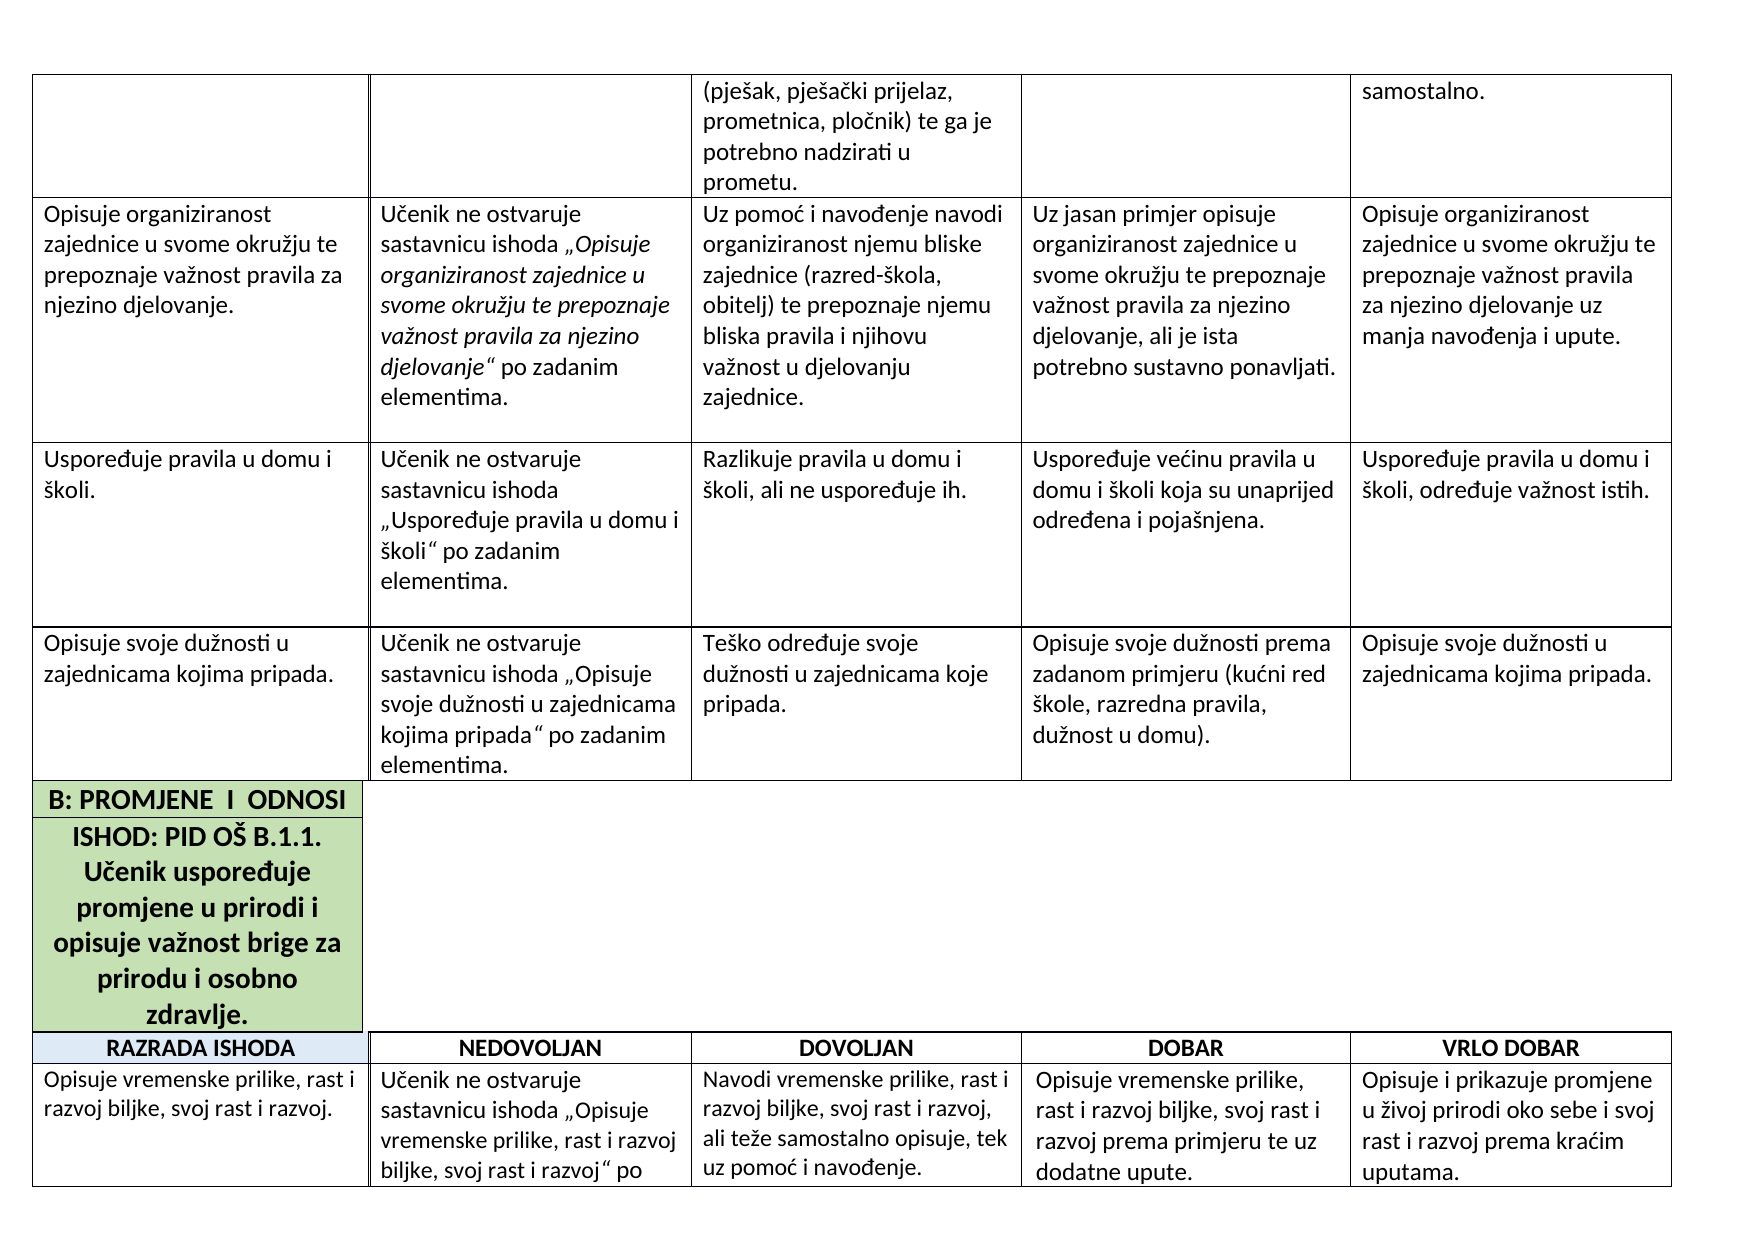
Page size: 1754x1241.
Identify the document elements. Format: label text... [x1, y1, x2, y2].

table_cell Uspoređuje pravila u domu i školi. [33, 443, 368, 626]
table_cell [33, 75, 368, 197]
table_cell Opisuje svoje dužnosti u zajednicama kojima pripada. [33, 628, 368, 780]
table_cell Opisuje organiziranost zajednice u svome okružju te prepoznaje važnost pravila za njezino djelovanje uz manja navođenja i upute. [1351, 198, 1671, 442]
table_cell [363, 781, 1671, 817]
table_cell Učenik ne ostvaruje sastavnicu ishoda „Uspoređuje pravila u domu i školi“ po zadanim elementima. [371, 443, 691, 626]
table_cell Teško određuje svoje dužnosti u zajednicama koje pripada. [692, 628, 1021, 780]
table_cell Uspoređuje pravila u domu i školi, određuje važnost istih. [1351, 443, 1671, 626]
table_cell Razlikuje pravila u domu i školi, ali ne uspoređuje ih. [692, 443, 1021, 626]
table_cell Učenik ne ostvaruje sastavnicu ishoda „Opisuje vremenske prilike, rast i razvoj biljke, svoj rast i razvoj“ po [371, 1064, 691, 1186]
table_cell DOBAR [1022, 1033, 1350, 1063]
table_cell Učenik ne ostvaruje sastavnicu ishoda „Opisuje svoje dužnosti u zajednicama kojima pripada“ po zadanim elementima. [371, 628, 691, 780]
table_cell NEDOVOLJAN [371, 1033, 691, 1063]
table_cell DOVOLJAN [692, 1033, 1021, 1063]
table_cell Opisuje organiziranost zajednice u svome okružju te prepoznaje važnost pravila za njezino djelovanje. [33, 198, 368, 442]
table_cell VRLO DOBAR [1351, 1033, 1671, 1063]
table_cell [371, 75, 691, 197]
table_cell Navodi vremenske prilike, rast i razvoj biljke, svoj rast i razvoj, ali teže samostalno opisuje, tek uz pomoć i navođenje. [692, 1064, 1021, 1186]
table_cell Uz jasan primjer opisuje organiziranost zajednice u svome okružju te prepoznaje važnost pravila za njezino djelovanje, ali je ista potrebno sustavno ponavljati. [1022, 198, 1350, 442]
table_cell [1022, 75, 1350, 197]
table_cell Opisuje i prikazuje promjene u živoj prirodi oko sebe i svoj rast i razvoj prema kraćim uputama. [1351, 1064, 1671, 1186]
table_cell Uz pomoć i navođenje navodi organiziranost njemu bliske zajednice (razred-škola, obitelj) te prepoznaje njemu bliska pravila i njihovu važnost u djelovanju zajednice. [692, 198, 1021, 442]
table_cell RAZRADA ISHODA [33, 1031, 368, 1063]
table_cell samostalno. [1351, 75, 1671, 197]
table_cell Opisuje svoje dužnosti prema zadanom primjeru (kućni red škole, razredna pravila, dužnost u domu). [1022, 628, 1350, 780]
table_cell ISHOD: PID OŠ B.1.1. Učenik uspoređuje promjene u prirodi i opisuje važnost brige za prirodu i osobno zdravlje. [33, 818, 362, 1031]
table_cell Opisuje vremenske prilike, rast i razvoj biljke, svoj rast i razvoj. [33, 1064, 368, 1186]
table_cell Opisuje vremenske prilike, rast i razvoj biljke, svoj rast i razvoj prema primjeru te uz dodatne upute. [1022, 1064, 1350, 1186]
table_cell B: PROMJENE I ODNOSI [33, 781, 362, 817]
table_cell [363, 817, 1671, 1031]
table_cell Opisuje svoje dužnosti u zajednicama kojima pripada. [1351, 628, 1671, 780]
table_cell Učenik ne ostvaruje sastavnicu ishoda „Opisuje organiziranost zajednice u svome okružju te prepoznaje važnost pravila za njezino djelovanje“ po zadanim elementima. [371, 198, 691, 442]
table_cell (pješak, pješački prijelaz, prometnica, pločnik) te ga je potrebno nadzirati u prometu. [692, 75, 1021, 197]
table_cell Uspoređuje većinu pravila u domu i školi koja su unaprijed određena i pojašnjena. [1022, 443, 1350, 626]
